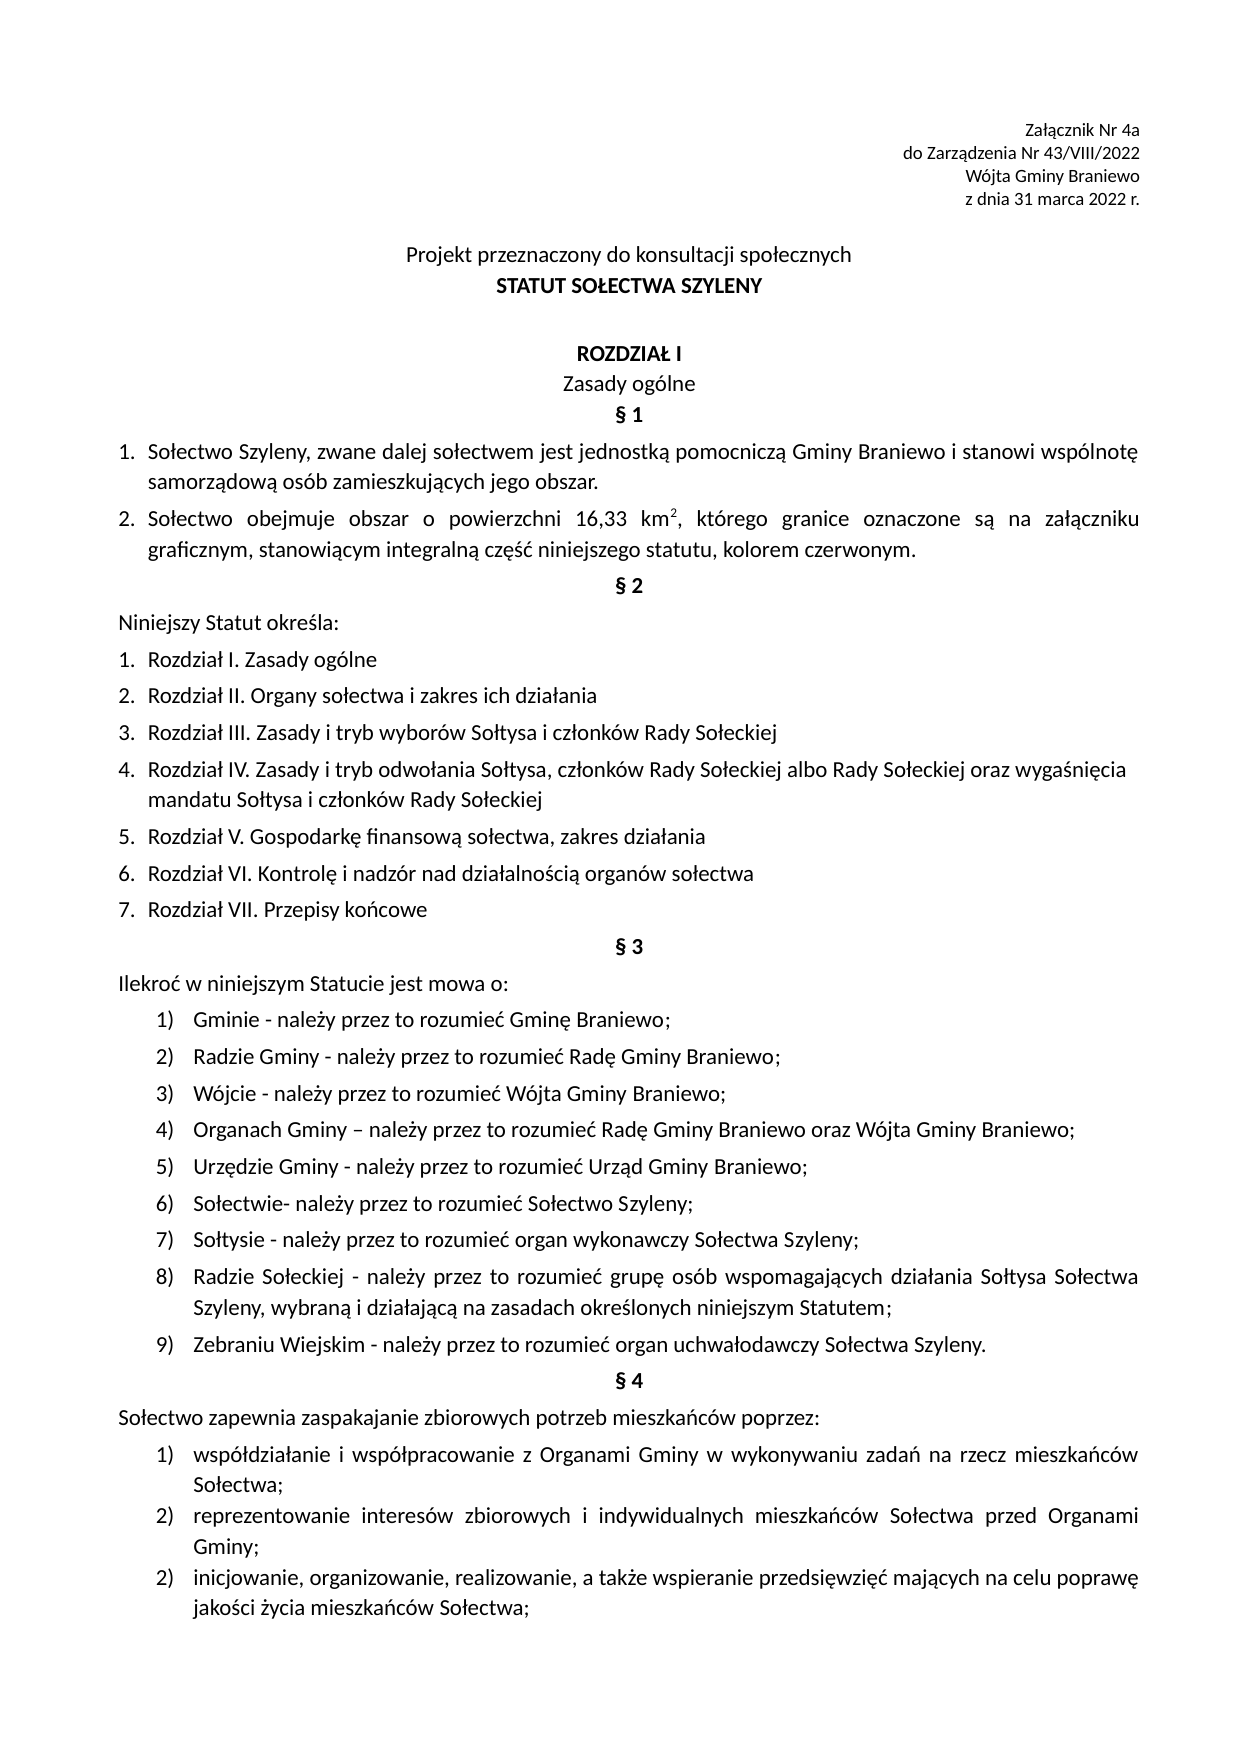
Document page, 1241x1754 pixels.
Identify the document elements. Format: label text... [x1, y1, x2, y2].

list Rozdział II. Organy sołectwa i zakres ich działania [118, 682, 1140, 709]
list reprezentowanie interesów zbiorowych i indywidualnych mieszkańców Sołectwa przed Organami Gminy; [156, 1501, 1140, 1560]
list Wójcie - należy przez to rozumieć Wójta Gminy Braniewo; [156, 1079, 1140, 1107]
list Sołectwo Szyleny, zwane dalej sołectwem jest jednostką pomocniczą Gminy Braniewo i stanowi wspólnotę samorządową osób zamieszkujących jego obszar. [118, 437, 1140, 496]
text § 3 [118, 932, 1140, 960]
text z dnia 31 marca 2022 r. [118, 187, 1140, 210]
list inicjowanie, organizowanie, realizowanie, a także wspieranie przedsięwzięć mających na celu poprawę jakości życia mieszkańców Sołectwa; [156, 1563, 1140, 1621]
list Sołtysie - należy przez to rozumieć organ wykonawczy Sołectwa Szyleny; [156, 1226, 1140, 1254]
text Projekt przeznaczony do konsultacji społecznych STATUT SOŁECTWA SZYLENY [118, 210, 1140, 330]
list Rozdział VI. Kontrolę i nadzór nad działalnością organów sołectwa [118, 859, 1140, 887]
list Rozdział III. Zasady i tryb wyborów Sołtysa i członków Rady Sołeckiej [118, 718, 1140, 746]
list współdziałanie i współpracowanie z Organami Gminy w wykonywaniu zadań na rzecz mieszkańców Sołectwa; [156, 1440, 1140, 1498]
text Ilekroć w niniejszym Statucie jest mowa o: [118, 969, 1140, 997]
list Rozdział IV. Zasady i tryb odwołania Sołtysa, członków Rady Sołeckiej albo Rady Sołeckiej oraz wygaśnięcia mandatu Sołtysa i członków Rady Sołeckiej [118, 755, 1140, 814]
text § 2 [118, 572, 1140, 599]
list Organach Gminy – należy przez to rozumieć Radę Gminy Braniewo oraz Wójta Gminy Braniewo; [156, 1116, 1140, 1144]
list Radzie Gminy - należy przez to rozumieć Radę Gminy Braniewo; [156, 1042, 1140, 1070]
text Załącznik Nr 4a do Zarządzenia Nr 43/VIII/2022 [118, 118, 1140, 164]
text Niniejszy Statut określa: [118, 608, 1140, 636]
list Urzędzie Gminy - należy przez to rozumieć Urząd Gminy Braniewo; [156, 1152, 1140, 1180]
list Sołectwo obejmuje obszar o powierzchni 16,33 km2, którego granice oznaczone są na załączniku graficznym, stanowiącym integralną część niniejszego statutu, kolorem czerwonym. [118, 504, 1140, 563]
list Gminie - należy przez to rozumieć Gminę Braniewo; [156, 1006, 1140, 1034]
list Sołectwie- należy przez to rozumieć Sołectwo Szyleny; [156, 1189, 1140, 1217]
list Radzie Sołeckiej - należy przez to rozumieć grupę osób wspomagających działania Sołtysa Sołectwa Szyleny, wybraną i działającą na zasadach określonych niniejszym Statutem; [156, 1262, 1140, 1321]
text Sołectwo zapewnia zaspakajanie zbiorowych potrzeb mieszkańców poprzez: [118, 1403, 1140, 1431]
list Rozdział V. Gospodarkę finansową sołectwa, zakres działania [118, 822, 1140, 850]
text ROZDZIAŁ I Zasady ogólne § 1 [118, 339, 1140, 428]
list Zebraniu Wiejskim - należy przez to rozumieć organ uchwałodawczy Sołectwa Szyleny. [156, 1330, 1140, 1358]
text § 4 [118, 1366, 1140, 1394]
list Rozdział I. Zasady ogólne [118, 645, 1140, 673]
text Wójta Gminy Braniewo [118, 164, 1140, 187]
list Rozdział VII. Przepisy końcowe [118, 896, 1140, 924]
